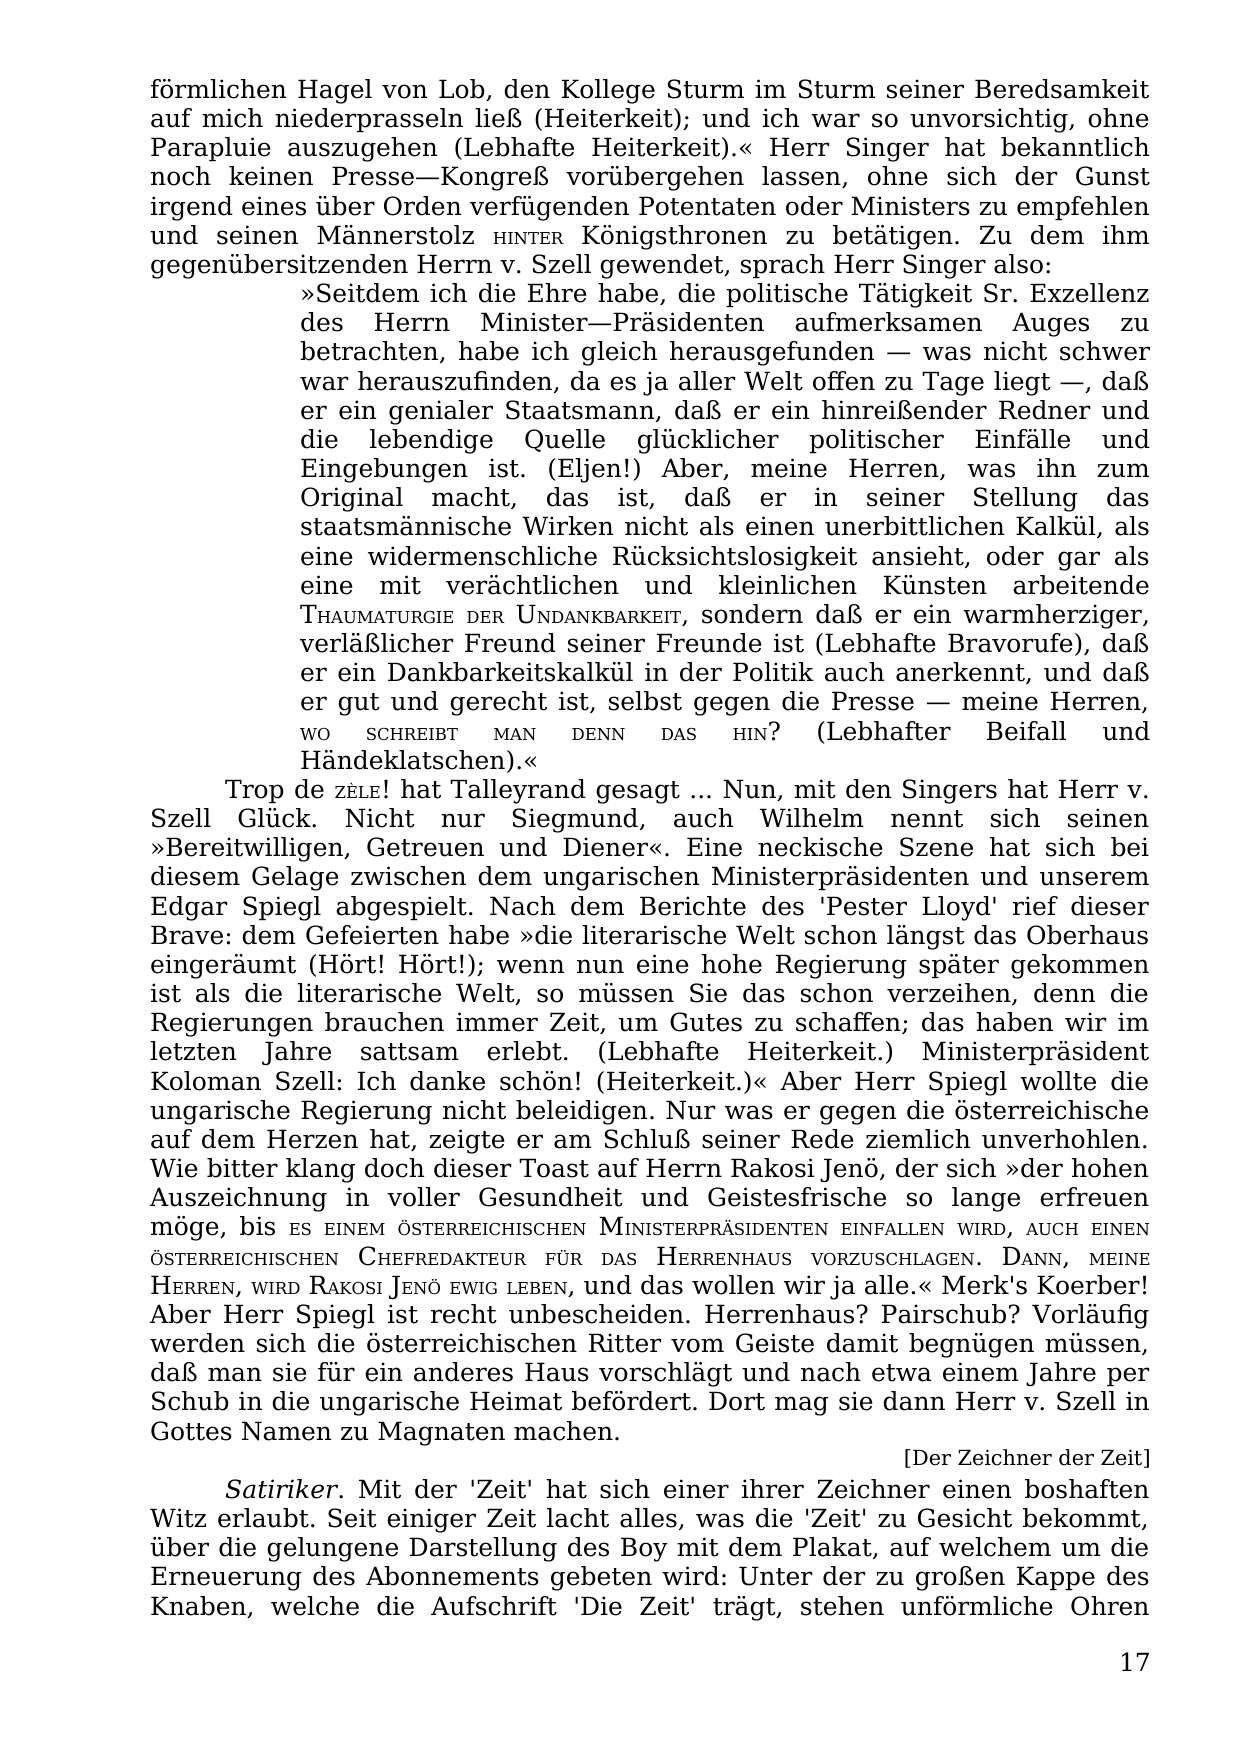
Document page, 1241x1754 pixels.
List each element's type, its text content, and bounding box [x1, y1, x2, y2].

text »Seitdem ich die Ehre habe, die politische Tätigkeit Sr. Exzellenz des Herrn Minister—Präsidenten aufmerksamen Auges zu betrachten, habe ich gleich herausgefunden — was nicht schwer war herauszufinden, da es ja aller Welt offen zu Tage liegt —, daß er ein genialer Staatsmann, daß er ein hinreißender Redner und die lebendige Quelle glücklicher politischer Einfälle und Eingebungen ist. (Eljen!) Aber, meine Herren, was ihn zum Original macht, das ist, daß er in seiner Stellung das staatsmännische Wirken nicht als einen unerbittlichen Kalkül, als eine widermenschliche Rücksichtslosigkeit ansieht, oder gar als eine mit verächtlichen und kleinlichen Künsten arbeitende Thaumaturgie der Undankbarkeit, sondern daß er ein warmherziger, verläßlicher Freund seiner Freunde ist (Lebhafte Bravorufe), daß er ein Dankbarkeitskalkül in der Politik auch anerkennt, und daß er gut und gerecht ist, selbst gegen die Presse — meine Herren, wo schreibt man denn das hin? (Lebhafter Beifall und Händeklatschen).« [300, 279, 1151, 775]
text [Der Zeichner der Zeit] [150, 1446, 1151, 1470]
text Satiriker. Mit der 'Zeit' hat sich einer ihrer Zeichner einen boshaften Witz erlaubt. Seit einiger Zeit lacht alles, was die 'Zeit' zu Gesicht bekommt, über die gelungene Darstellung des Boy mit dem Plakat, auf welchem um die Erneuerung des Abonnements gebeten wird: Unter der zu großen Kappe des Knaben, welche die Aufschrift 'Die Zeit' trägt, stehen unförmliche Ohren [150, 1470, 1151, 1621]
text förmlichen Hagel von Lob, den Kollege Sturm im Sturm seiner Beredsamkeit auf mich niederprasseln ließ (Heiterkeit); und ich war so unvorsichtig, ohne Parapluie auszugehen (Lebhafte Heiterkeit).« Herr Singer hat bekanntlich noch keinen Presse—Kongreß vorübergehen lassen, ohne sich der Gunst irgend eines über Orden verfügenden Potentaten oder Ministers zu empfehlen und seinen Männerstolz hinter Königsthronen zu betätigen. Zu dem ihm gegenübersitzenden Herrn v. Szell gewendet, sprach Herr Singer also: [150, 75, 1151, 279]
text Trop de zèle! hat Talleyrand gesagt ... Nun, mit den Singers hat Herr v. Szell Glück. Nicht nur Siegmund, auch Wilhelm nennt sich seinen »Bereitwilligen, Getreuen und Diener«. Eine neckische Szene hat sich bei diesem Gelage zwischen dem ungarischen Ministerpräsidenten und unserem Edgar Spiegl abgespielt. Nach dem Berichte des 'Pester Lloyd' rief dieser Brave: dem Gefeierten habe »die literarische Welt schon längst das Oberhaus eingeräumt (Hört! Hört!); wenn nun eine hohe Regierung später gekommen ist als die literarische Welt, so müssen Sie das schon verzeihen, denn die Regierungen brauchen immer Zeit, um Gutes zu schaffen; das haben wir im letzten Jahre sattsam erlebt. (Lebhafte Heiterkeit.) Ministerpräsident Koloman Szell: Ich danke schön! (Heiterkeit.)« Aber Herr Spiegl wollte die ungarische Regierung nicht beleidigen. Nur was er gegen die österreichische auf dem Herzen hat, zeigte er am Schluß seiner Rede ziemlich unverhohlen. Wie bitter klang doch dieser Toast auf Herrn Rakosi Jenö, der sich »der hohen Auszeichnung in voller Gesundheit und Geistesfrische so lange erfreuen möge, bis es einem österreichischen Ministerpräsidenten einfallen wird, auch einen österreichischen Chefredakteur für das Herrenhaus vorzuschlagen. Dann, meine Herren, wird Rakosi Jenö ewig leben, und das wollen wir ja alle.« Merk's Koerber! Aber Herr Spiegl ist recht unbescheiden. Herrenhaus? Pairschub? Vorläufig werden sich die österreichischen Ritter vom Geiste damit begnügen müssen, daß man sie für ein anderes Haus vorschlägt und nach etwa einem Jahre per Schub in die ungarische Heimat befördert. Dort mag sie dann Herr v. Szell in Gottes Namen zu Magnaten machen. [150, 775, 1151, 1446]
